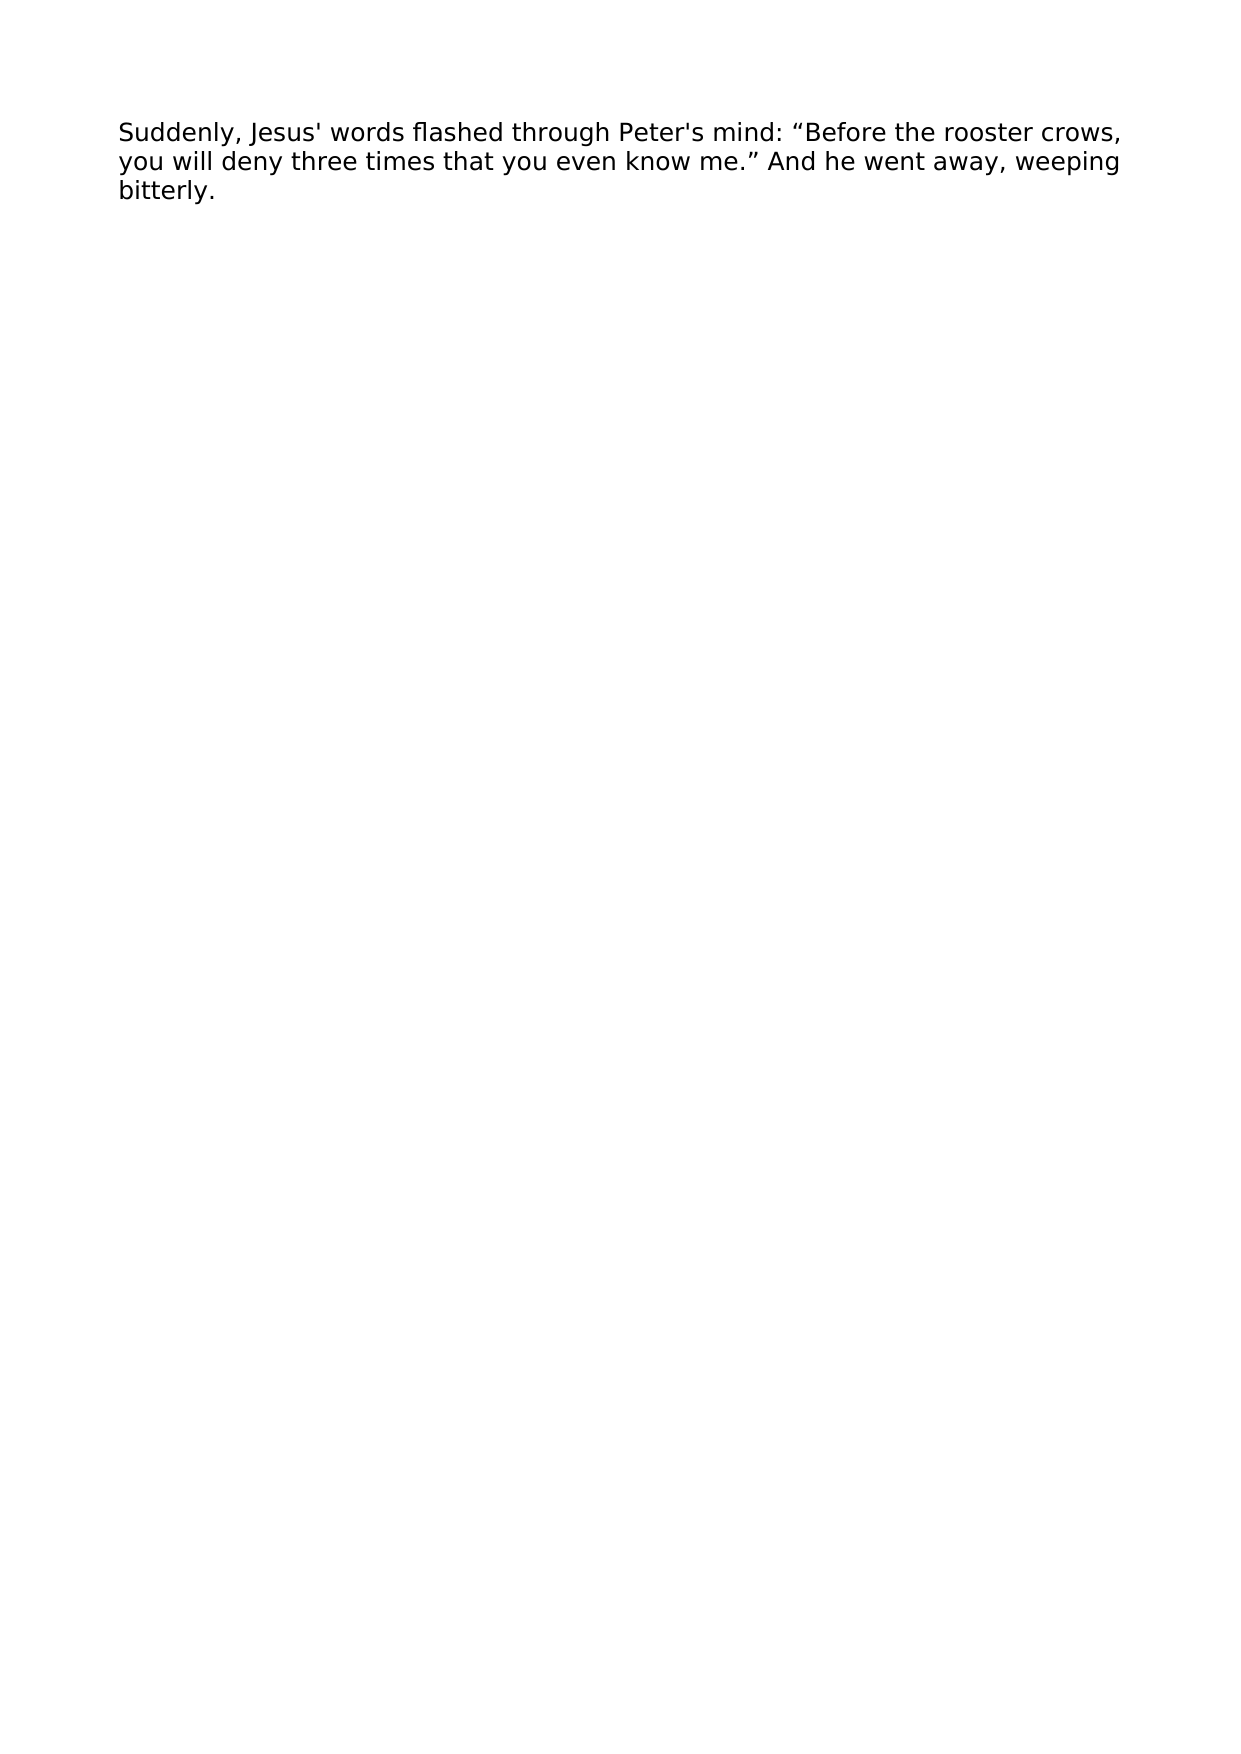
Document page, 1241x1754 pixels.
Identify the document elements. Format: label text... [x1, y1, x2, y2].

text Suddenly, Jesus' words flashed through Peter's mind: “Before the rooster crows, you will deny three times that you even know me.” And he went away, weeping bitterly. [118, 118, 1122, 206]
